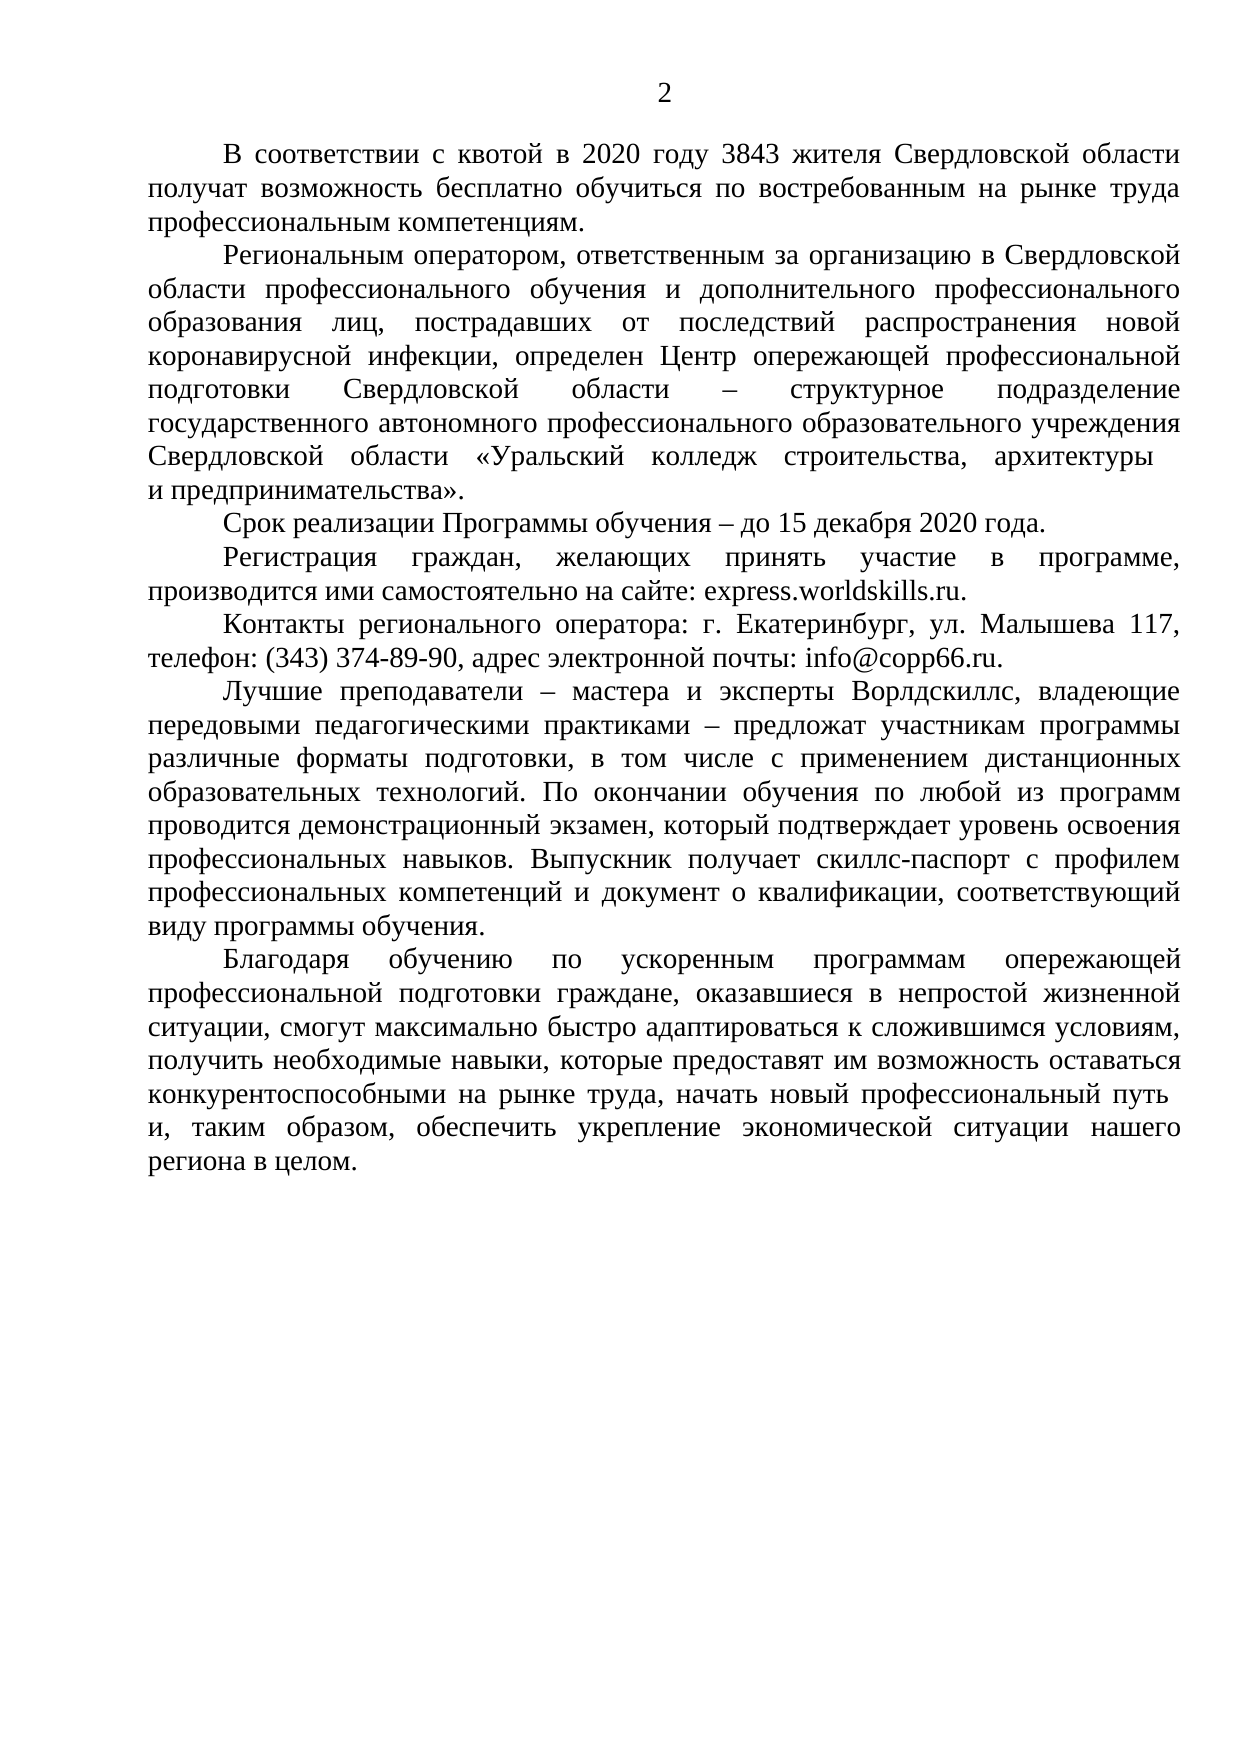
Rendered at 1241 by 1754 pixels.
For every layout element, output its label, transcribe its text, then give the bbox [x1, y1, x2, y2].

text Благодаря обучению по ускоренным программам опережающей профессиональной подготовки граждане, оказавшиеся в непростой жизненной ситуации, смогут максимально быстро адаптироваться к сложившимся условиям, получить необходимые навыки, которые предоставят им возможность оставаться конкурентоспособными на рынке труда, начать новый профессиональный путь и, таким образом, обеспечить укрепление экономической ситуации нашего региона в целом. [148, 942, 1181, 1176]
text Региональным оператором, ответственным за организацию в Свердловской области профессионального обучения и дополнительного профессионального образования лиц, пострадавших от последствий распространения новой коронавирусной инфекции, определен Центр опережающей профессиональной подготовки Свердловской области – структурное подразделение государственного автономного профессионального образовательного учреждения Свердловской области «Уральский колледж строительства, архитектуры и предпринимательства». [148, 237, 1181, 506]
text Срок реализации Программы обучения – до 15 декабря 2020 года. [148, 506, 1181, 539]
table_header [844, 1176, 1193, 1227]
text Контакты регионального оператора: г. Екатеринбург, ул. Малышева 117, телефон: (343) 374-89-90, адрес электронной почты: info@copp66.ru. [148, 606, 1181, 673]
text В соответствии с квотой в 2020 году 3843 жителя Свердловской области получат возможность бесплатно обучиться по востребованным на рынке труда профессиональным компетенциям. [148, 137, 1181, 237]
table_header %SIGN_STAMP% [509, 1176, 844, 1227]
table_header [144, 1176, 508, 1227]
text Лучшие преподаватели – мастера и эксперты Ворлдскиллс, владеющие передовыми педагогическими практиками – предложат участникам программы различные форматы подготовки, в том числе с применением дистанционных образовательных технологий. По окончании обучения по любой из программ проводится демонстрационный экзамен, который подтверждает уровень освоения профессиональных навыков. Выпускник получает скиллс-паспорт с профилем профессиональных компетенций и документ о квалификации, соответствующий виду программы обучения. [148, 673, 1181, 942]
text Регистрация граждан, желающих принять участие в программе, производится ими самостоятельно на сайте: express.worldskills.ru. [148, 539, 1181, 606]
